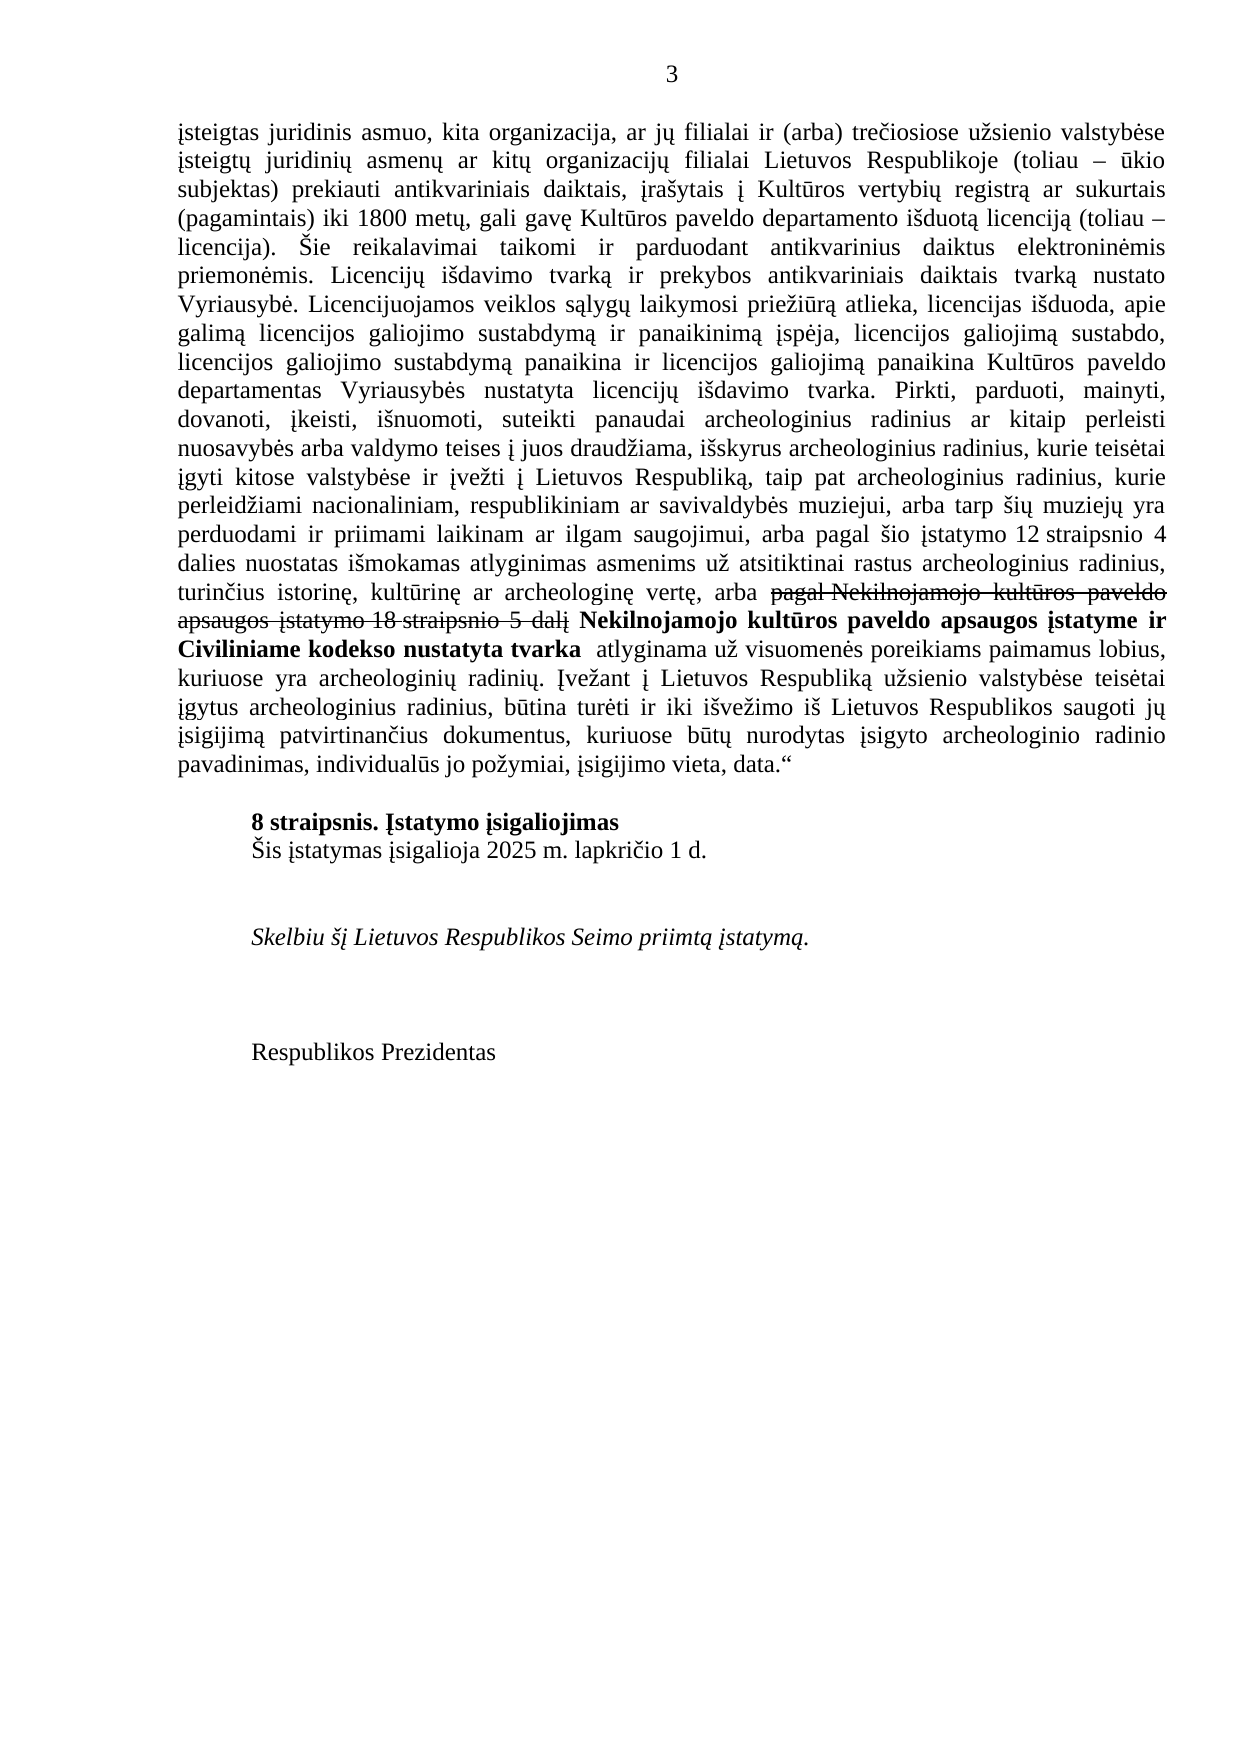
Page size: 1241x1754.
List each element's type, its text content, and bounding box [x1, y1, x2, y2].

text Respublikos Prezidentas [177, 1037, 1167, 1065]
text Šis įstatymas įsigalioja 2025 m. lapkričio 1 d. [177, 835, 1167, 864]
text Skelbiu šį Lietuvos Respublikos Seimo priimtą įstatymą. [177, 922, 1167, 950]
text įsteigtas juridinis asmuo, kita organizacija, ar jų filialai ir (arba) trečiosiose užsienio valstybėse įsteigtų juridinių asmenų ar kitų organizacijų filialai Lietuvos Respublikoje (toliau – ūkio subjektas) prekiauti antikvariniais daiktais, įrašytais į Kultūros vertybių registrą ar sukurtais (pagamintais) iki 1800 metų, gali gavę Kultūros paveldo departamento išduotą licenciją (toliau – licencija). Šie reikalavimai taikomi ir parduodant antikvarinius daiktus elektroninėmis priemonėmis. Licencijų išdavimo tvarką ir prekybos antikvariniais daiktais tvarką nustato Vyriausybė. Licencijuojamos veiklos sąlygų laikymosi priežiūrą atlieka, licencijas išduoda, apie galimą licencijos galiojimo sustabdymą ir panaikinimą įspėja, licencijos galiojimą sustabdo, licencijos galiojimo sustabdymą panaikina ir licencijos galiojimą panaikina Kultūros paveldo departamentas Vyriausybės nustatyta licencijų išdavimo tvarka. Pirkti, parduoti, mainyti, dovanoti, įkeisti, išnuomoti, suteikti panaudai archeologinius radinius ar kitaip perleisti nuosavybės arba valdymo teises į juos draudžiama, išskyrus archeologinius radinius, kurie teisėtai įgyti kitose valstybėse ir įvežti į Lietuvos Respubliką, taip pat archeologinius radinius, kurie perleidžiami nacionaliniam, respublikiniam ar savivaldybės muziejui, arba tarp šių muziejų yra perduodami ir priimami laikinam ar ilgam saugojimui, arba pagal šio įstatymo 12 straipsnio 4 dalies nuostatas išmokamas atlyginimas asmenims už atsitiktinai rastus archeologinius radinius, turinčius istorinę, kultūrinę ar archeologinę vertę, arba pagal Nekilnojamojo kultūros paveldo apsaugos įstatymo 18 straipsnio 5 dalį Nekilnojamojo kultūros paveldo apsaugos įstatyme ir Civiliniame kodekso nustatyta tvarka atlyginama už visuomenės poreikiams paimamus lobius, kuriuose yra archeologinių radinių. Įvežant į Lietuvos Respubliką užsienio valstybėse teisėtai įgytus archeologinius radinius, būtina turėti ir iki išvežimo iš Lietuvos Respublikos saugoti jų įsigijimą patvirtinančius dokumentus, kuriuose būtų nurodytas įsigyto archeologinio radinio pavadinimas, individualūs jo požymiai, įsigijimo vieta, data.“ [177, 117, 1167, 778]
text 8 straipsnis. Įstatymo įsigaliojimas [177, 807, 1167, 835]
